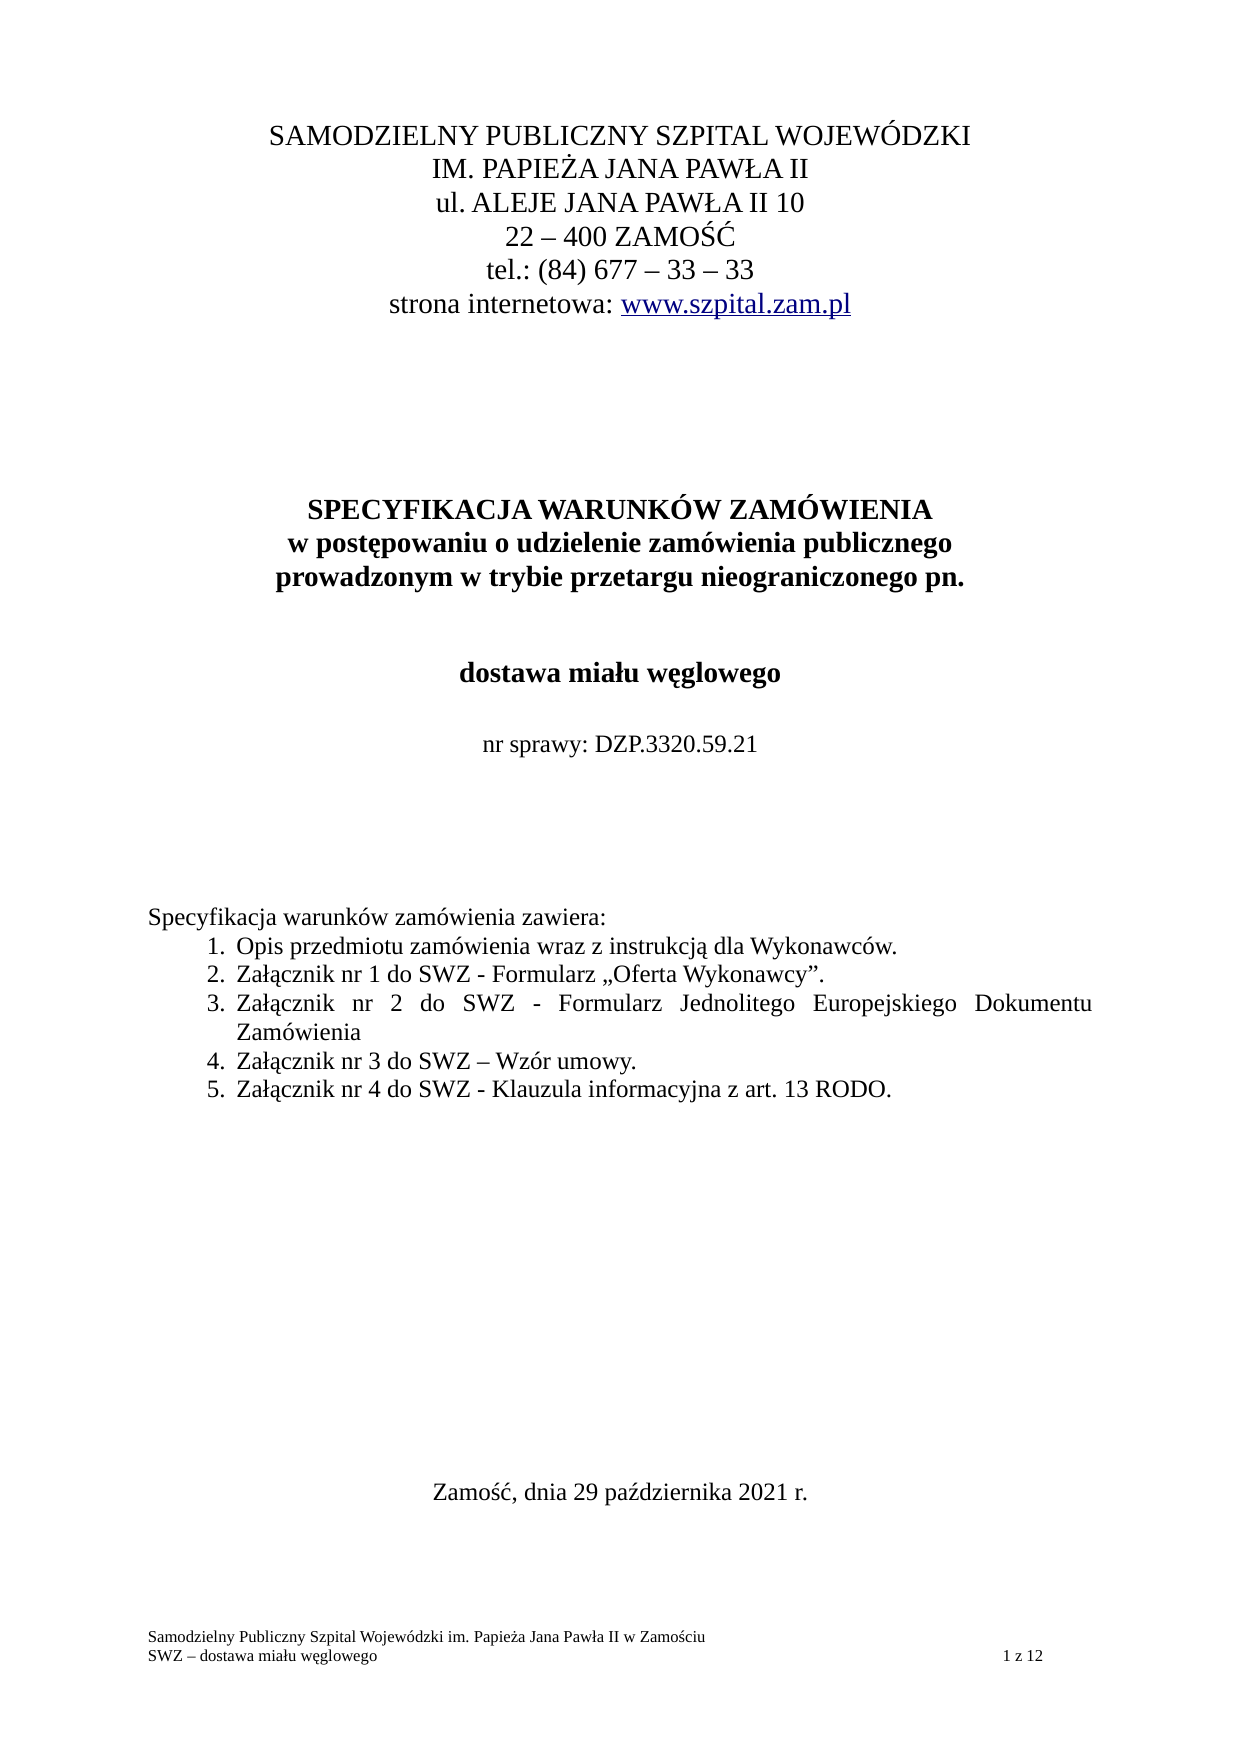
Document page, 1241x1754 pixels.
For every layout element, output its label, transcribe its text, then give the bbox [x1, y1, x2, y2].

text w postępowaniu o udzielenie zamówienia publicznego [148, 525, 1093, 559]
list Załącznik nr 1 do SWZ - Formularz „Oferta Wykonawcy”. [207, 959, 1093, 988]
list Załącznik nr 2 do SWZ - Formularz Jednolitego Europejskiego Dokumentu Zamówienia [207, 988, 1093, 1046]
text Specyfikacja warunków zamówienia zawiera: [148, 902, 1093, 931]
list Załącznik nr 3 do SWZ – Wzór umowy. [207, 1046, 1093, 1074]
text ul. ALEJE JANA PAWŁA II 10 [148, 185, 1093, 219]
text Zamość, dnia 29 października 2021 r. [148, 1477, 1093, 1506]
list Załącznik nr 4 do SWZ - Klauzula informacyjna z art. 13 RODO. [207, 1074, 1093, 1103]
text 22 – 400 ZAMOŚĆ [148, 219, 1093, 252]
text tel.: (84) 677 – 33 – 33 [148, 252, 1093, 286]
text IM. PAPIEŻA JANA PAWŁA II [148, 152, 1093, 185]
list Opis przedmiotu zamówienia wraz z instrukcją dla Wykonawców. [207, 931, 1093, 959]
text SPECYFIKACJA WARUNKÓW ZAMÓWIENIA [148, 492, 1093, 525]
text SAMODZIELNY PUBLICZNY SZPITAL WOJEWÓDZKI [148, 118, 1093, 152]
text nr sprawy: DZP.3320.59.21 [148, 729, 1093, 758]
text dostawa miału węglowego [148, 655, 1093, 688]
text prowadzonym w trybie przetargu nieograniczonego pn. [148, 559, 1093, 592]
text strona internetowa: www.szpital.zam.pl [148, 286, 1093, 319]
